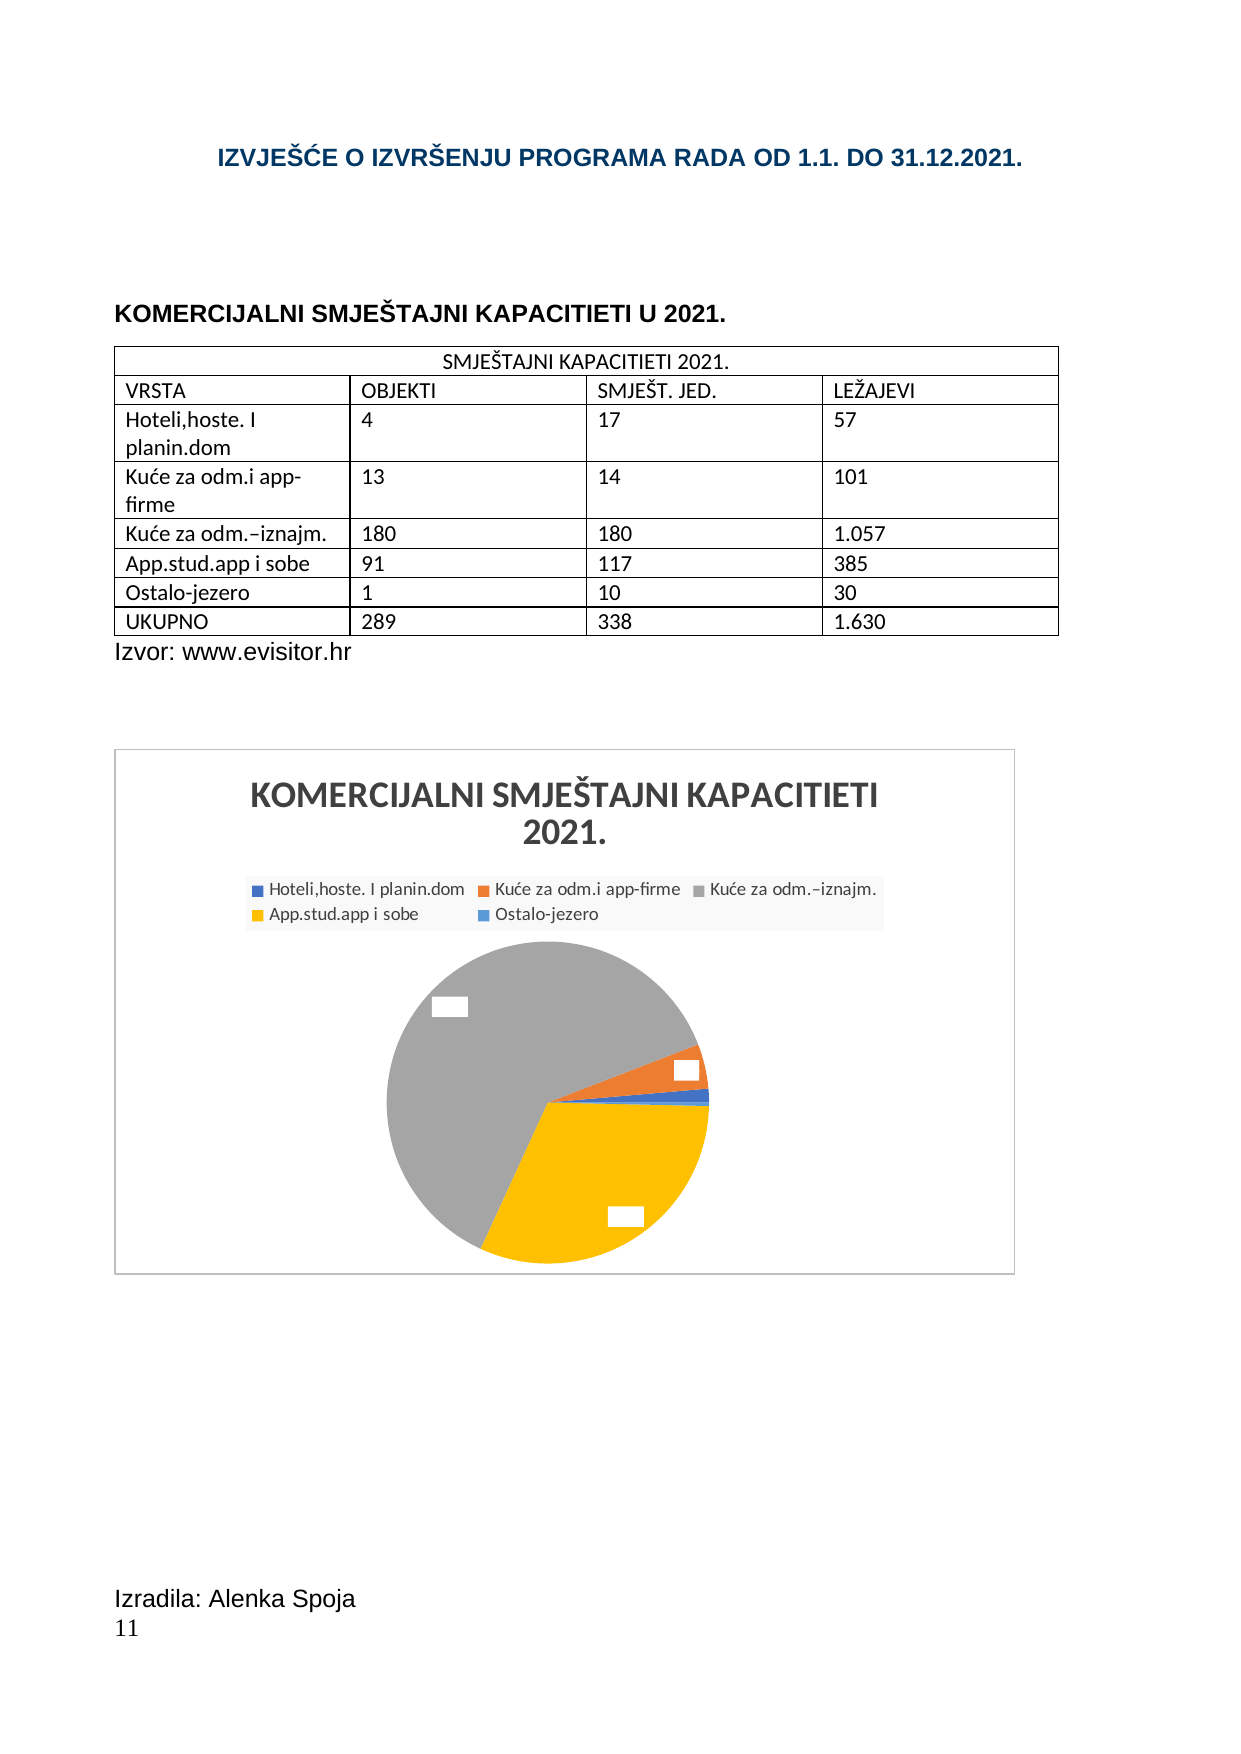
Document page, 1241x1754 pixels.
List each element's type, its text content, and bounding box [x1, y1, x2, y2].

table_cell 117 [587, 549, 822, 577]
table_cell 1.057 [823, 519, 1058, 548]
table_cell SMJEŠT. JED. [587, 376, 822, 404]
table_cell 1.630 [823, 608, 1058, 635]
text Izvor: www.evisitor.hr [114, 636, 1126, 665]
table_cell Hoteli,hoste. I planin.dom [115, 405, 349, 461]
table_cell 180 [351, 519, 586, 548]
table_cell 289 [351, 608, 586, 635]
table_cell OBJEKTI [351, 376, 586, 404]
table_cell 385 [823, 549, 1058, 577]
table_cell UKUPNO [115, 608, 349, 635]
table_cell 57 [823, 405, 1058, 461]
table_cell Kuće za odm.i app-firme [115, 462, 349, 518]
table_cell App.stud.app i sobe [115, 549, 349, 577]
table_cell LEŽAJEVI [823, 376, 1058, 404]
table_cell 30 [823, 578, 1058, 606]
table_cell Kuće za odm.–iznajm. [115, 519, 349, 548]
table_cell 338 [587, 608, 822, 635]
table_cell 10 [587, 578, 822, 606]
table_cell 91 [351, 549, 586, 577]
text KOMERCIJALNI SMJEŠTAJNI KAPACITIETI U 2021. [114, 298, 1126, 327]
table_cell 13 [351, 462, 586, 518]
table_cell 4 [351, 405, 586, 461]
table_cell 14 [587, 462, 822, 518]
table_cell 17 [587, 405, 822, 461]
table_cell 180 [587, 519, 822, 548]
table_header SMJEŠTAJNI KAPACITIETI 2021. [115, 347, 1058, 375]
table_cell 101 [823, 462, 1058, 518]
table_cell 1 [351, 578, 586, 606]
table_cell Ostalo-jezero [115, 578, 349, 606]
table_cell VRSTA [115, 376, 349, 404]
